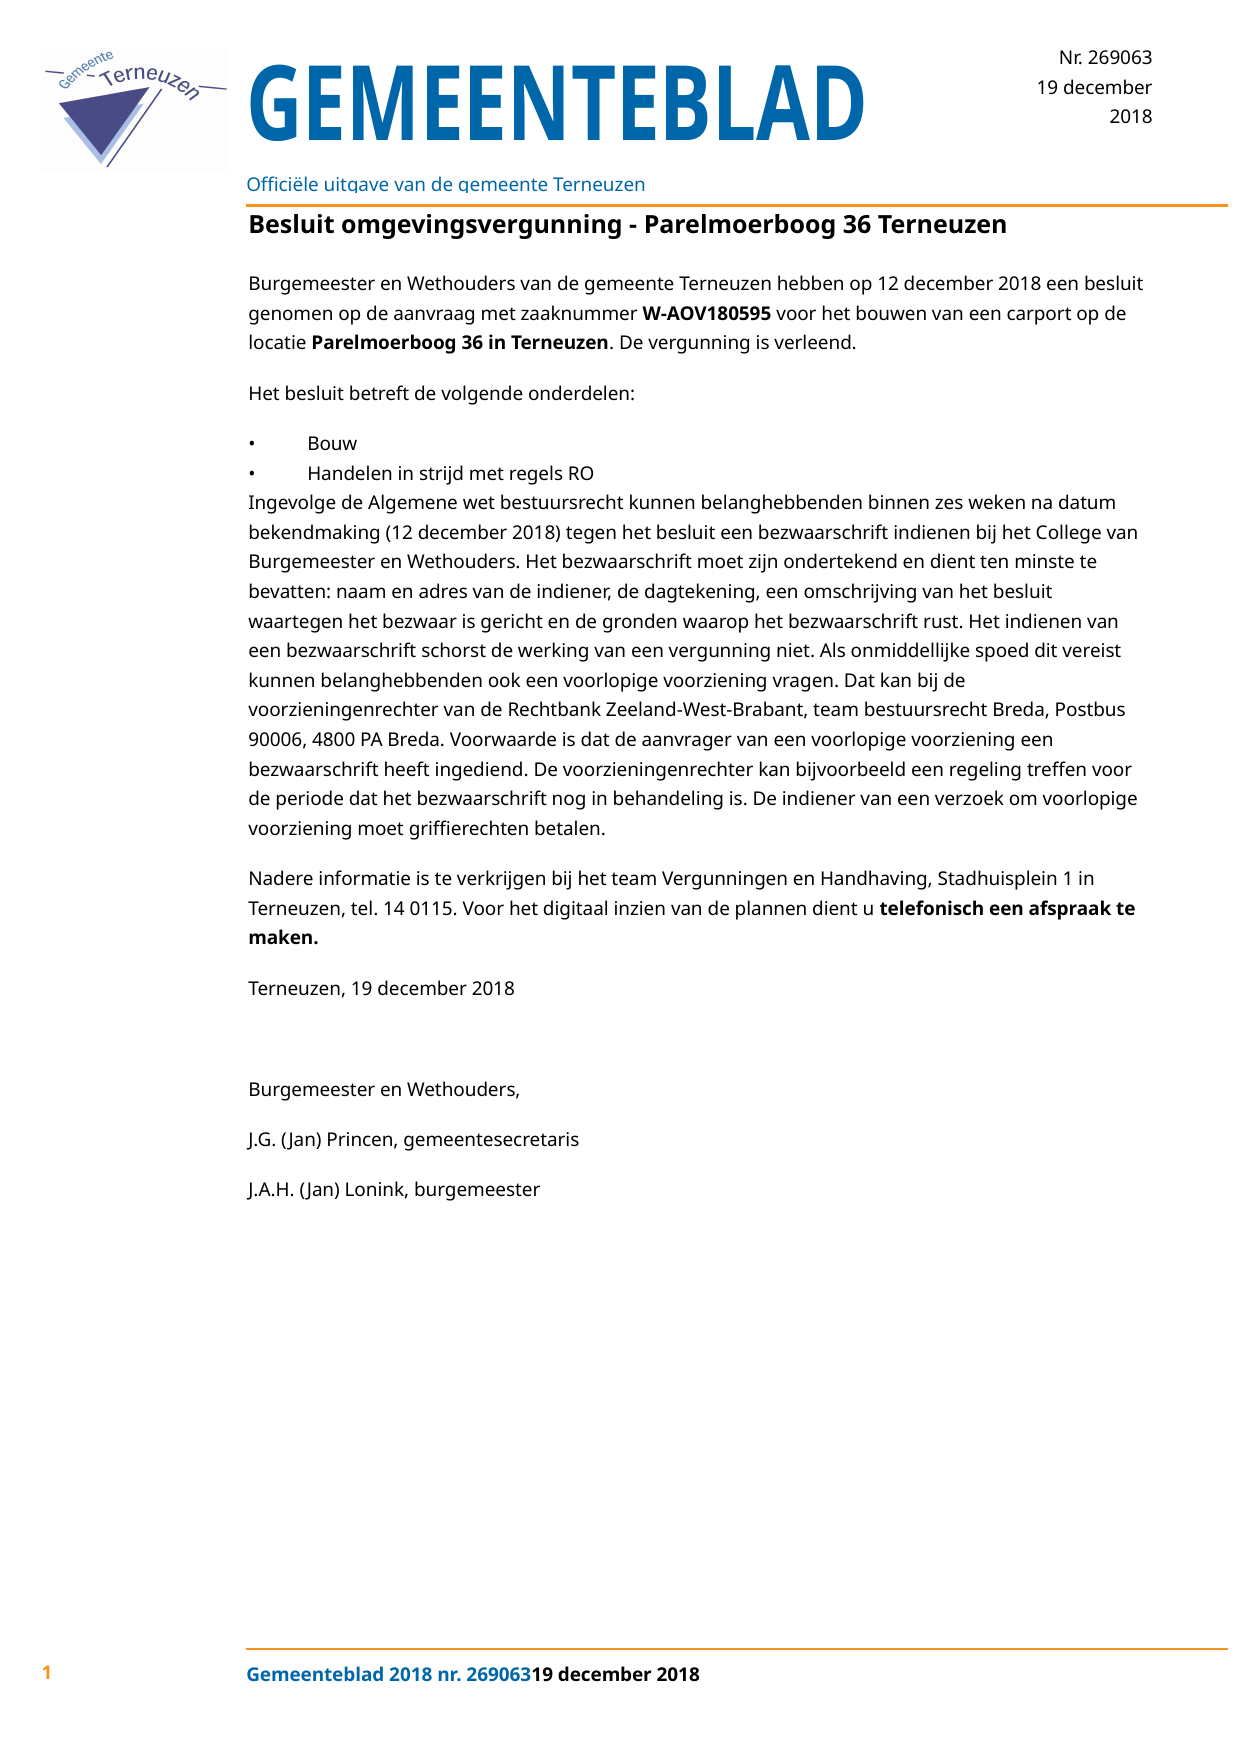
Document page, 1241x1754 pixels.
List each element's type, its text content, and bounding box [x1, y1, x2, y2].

text J.G. (Jan) Princen, gemeentesecretaris [248, 1126, 1152, 1152]
text Besluit omgevingsvergunning - Parelmoerboog 36 Terneuzen [248, 207, 1152, 241]
picture [41, 47, 231, 172]
list Bouw [248, 430, 1152, 456]
text Burgemeester en Wethouders van de gemeente Terneuzen hebben op 12 december 2018 een besluit genomen op de aanvraag met zaaknummer W-AOV180595 voor het bouwen van een carport op de locatie Parelmoerboog 36 in Terneuzen. De vergunning is verleend. [248, 270, 1152, 355]
text J.A.H. (Jan) Lonink, burgemeester [248, 1177, 1152, 1202]
text Nadere informatie is te verkrijgen bij het team Vergunningen en Handhaving, Stadhuisplein 1 in Terneuzen, tel. 14 0115. Voor het digitaal inzien van de plannen dient u telefonisch een afspraak te maken. [248, 865, 1152, 950]
text Ingevolge de Algemene wet bestuursrecht kunnen belanghebbenden binnen zes weken na datum bekendmaking (12 december 2018) tegen het besluit een bezwaarschrift indienen bij het College van Burgemeester en Wethouders. Het bezwaarschrift moet zijn ondertekend en dient ten minste te bevatten: naam en adres van de indiener, de dagtekening, een omschrijving van het besluit waartegen het bezwaar is gericht en de gronden waarop het bezwaarschrift rust. Het indienen van een bezwaarschrift schorst de werking van een vergunning niet. Als onmiddellijke spoed dit vereist kunnen belanghebbenden ook een voorlopige voorziening vragen. Dat kan bij de voorzieningenrechter van de Rechtbank Zeeland-West-Brabant, team bestuursrecht Breda, Postbus 90006, 4800 PA Breda. Voorwaarde is dat de aanvrager van een voorlopige voorziening een bezwaarschrift heeft ingediend. De voorzieningenrechter kan bijvoorbeeld een regeling treffen voor de periode dat het bezwaarschrift nog in behandeling is. De indiener van een verzoek om voorlopige voorziening moet griffierechten betalen. [248, 489, 1152, 841]
list Handelen in strijd met regels RO [248, 460, 1152, 486]
text Het besluit betreft de volgende onderdelen: [248, 380, 1152, 406]
text Terneuzen, 19 december 2018 [248, 975, 1152, 1001]
text Burgemeester en Wethouders, [248, 1076, 1152, 1101]
